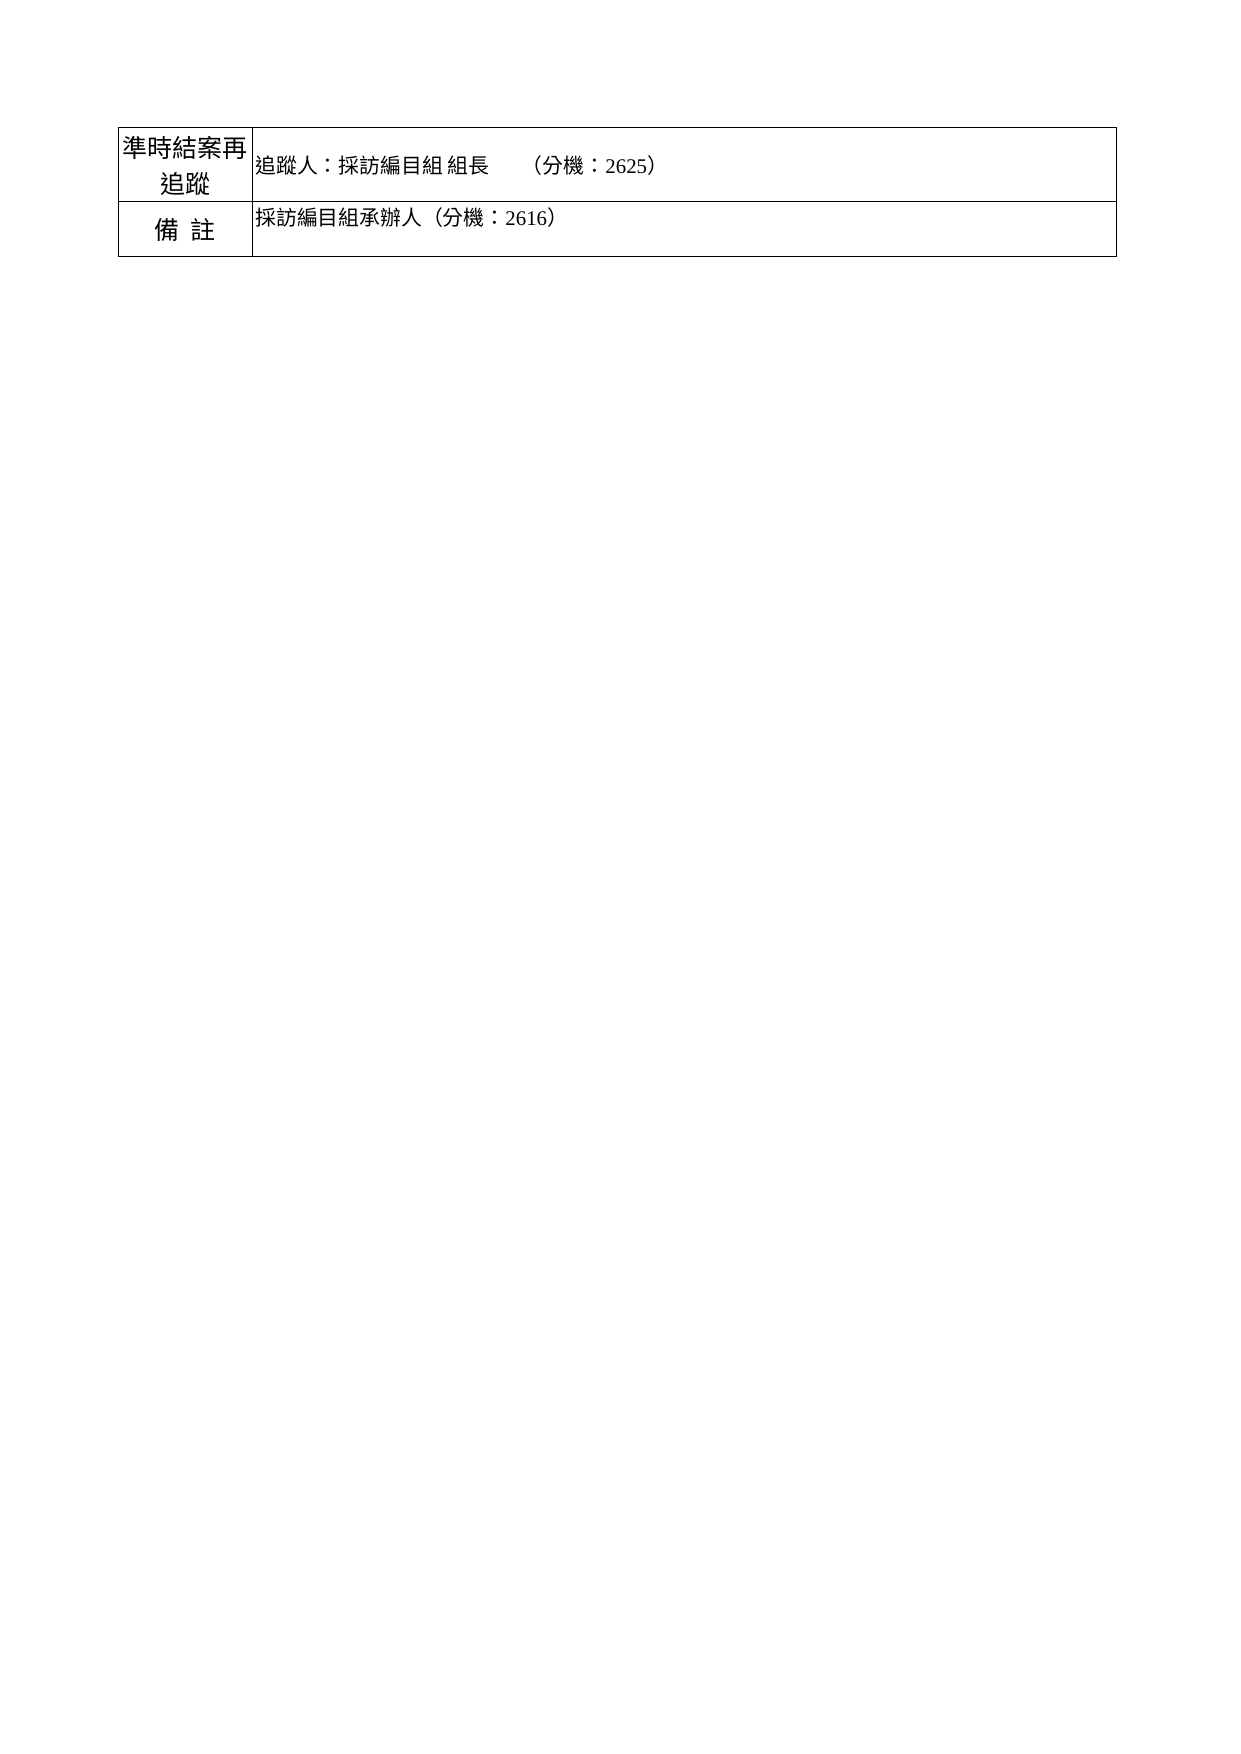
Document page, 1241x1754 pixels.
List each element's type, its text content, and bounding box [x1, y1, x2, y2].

table_cell 追蹤人：採訪編目組 組長 （分機：2625） [253, 128, 1116, 201]
table_cell 備 註 [119, 202, 252, 256]
table_cell 採訪編目組承辦人（分機：2616） [253, 202, 1116, 256]
table_cell 準時結案再追蹤 [119, 128, 252, 201]
